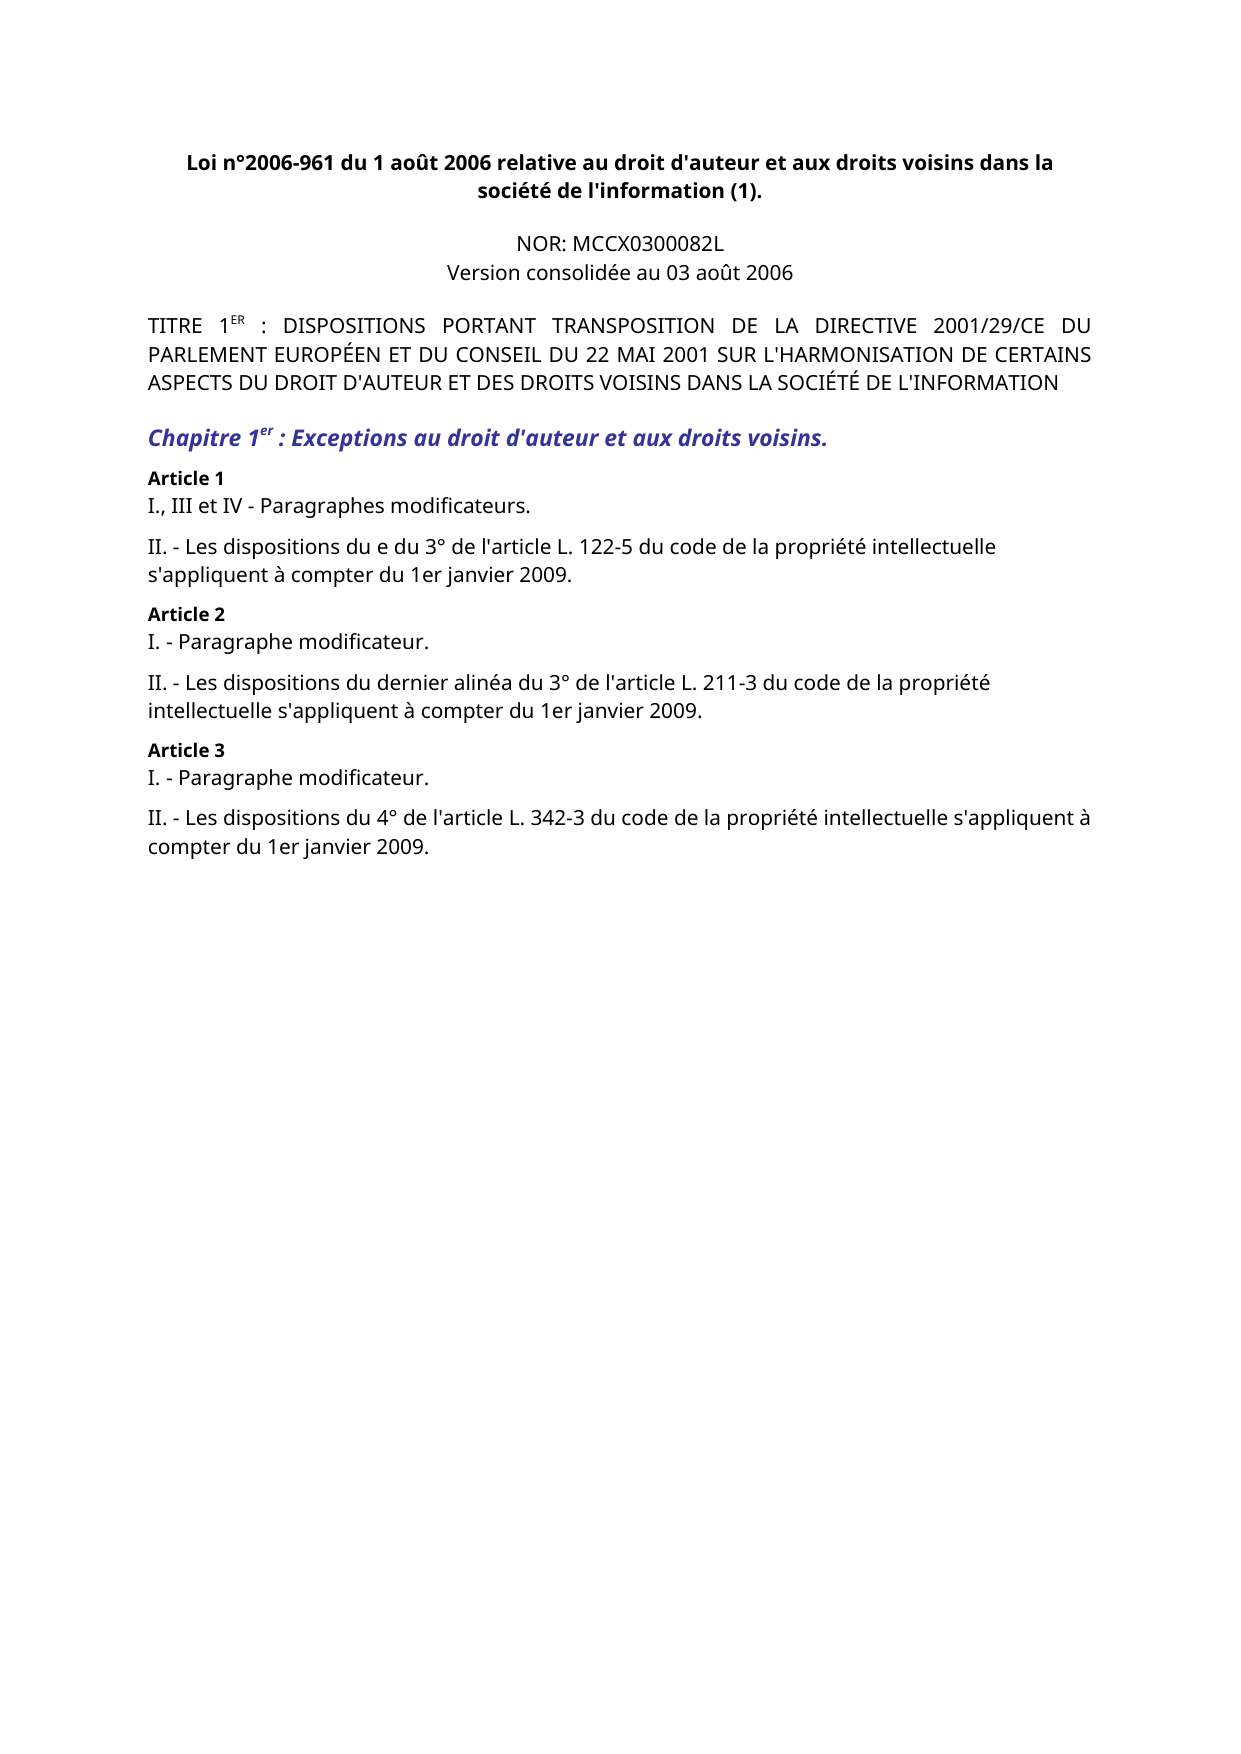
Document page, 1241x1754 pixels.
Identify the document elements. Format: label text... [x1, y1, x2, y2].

text II. - Les dispositions du dernier alinéa du 3° de l'article L. 211-3 du code de la propriété intellectuelle s'appliquent à compter du 1er janvier 2009. [148, 668, 1092, 724]
text Loi n°2006-961 du 1 août 2006 relative au droit d'auteur et aux droits voisins dans la société de l'information (1). [148, 148, 1092, 204]
text TITRE 1ER : DISPOSITIONS PORTANT TRANSPOSITION DE LA DIRECTIVE 2001/29/CE DU PARLEMENT EUROPÉEN ET DU CONSEIL DU 22 MAI 2001 SUR L'HARMONISATION DE CERTAINS ASPECTS DU DROIT D'AUTEUR ET DES DROITS VOISINS DANS LA SOCIÉTÉ DE L'INFORMATION [148, 311, 1092, 397]
text Article 2 [148, 601, 1092, 627]
text I. - Paragraphe modificateur. [148, 627, 1092, 655]
text I., III et IV - Paragraphes modificateurs. [148, 491, 1092, 519]
text NOR: MCCX0300082L Version consolidée au 03 août 2006 [148, 229, 1092, 286]
text II. - Les dispositions du 4° de l'article L. 342-3 du code de la propriété intellectuelle s'appliquent à compter du 1er janvier 2009. [148, 803, 1092, 860]
text II. - Les dispositions du e du 3° de l'article L. 122-5 du code de la propriété intellectuelle s'appliquent à compter du 1er janvier 2009. [148, 532, 1092, 589]
text I. - Paragraphe modificateur. [148, 763, 1092, 791]
text Chapitre 1er : Exceptions au droit d'auteur et aux droits voisins. [148, 422, 1092, 453]
text Article 1 [148, 465, 1092, 491]
text Article 3 [148, 737, 1092, 763]
